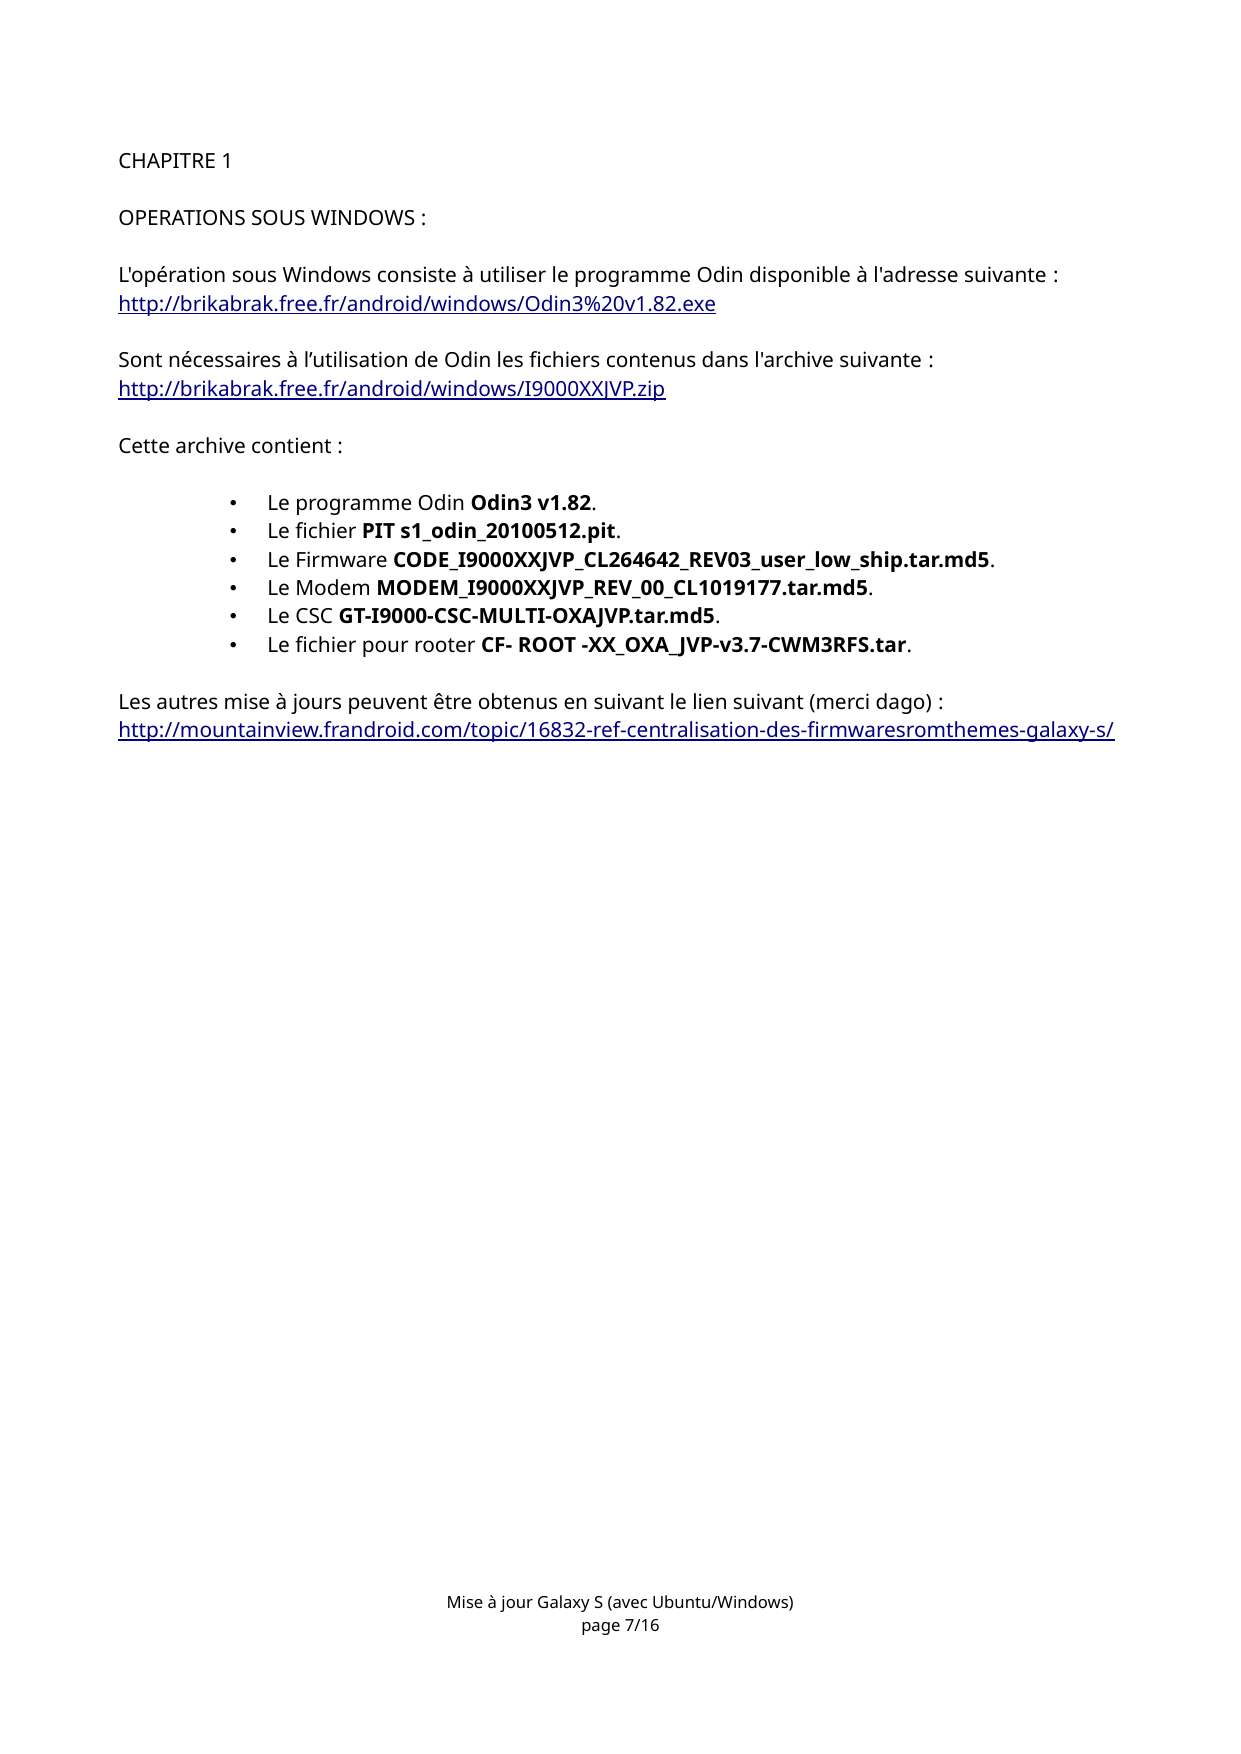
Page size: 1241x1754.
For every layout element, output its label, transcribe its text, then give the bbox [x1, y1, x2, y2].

list Le Firmware CODE_I9000XXJVP_CL264642_REV03_user_low_ship.tar.md5. [229, 545, 1122, 573]
text Sont nécessaires à l’utilisation de Odin les fichiers contenus dans l'archive suivante : http://brikabrak.free.fr/android/windows/I9000XXJVP.zip [118, 346, 1122, 402]
list Le fichier pour rooter CF- ROOT -XX_OXA_JVP-v3.7-CWM3RFS.tar. [229, 630, 1122, 658]
text OPERATIONS SOUS WINDOWS : [118, 203, 1122, 232]
list Le fichier PIT s1_odin_20100512.pit. [229, 516, 1122, 545]
text Les autres mise à jours peuvent être obtenus en suivant le lien suivant (merci dago) : http://mountainview.frandroid.com/topic/16832-ref-centralisation-des-firmwaresromthemes-galaxy-s/ [118, 687, 1122, 744]
list Le programme Odin Odin3 v1.82. [229, 488, 1122, 516]
list Le Modem MODEM_I9000XXJVP_REV_00_CL1019177.tar.md5. [229, 573, 1122, 602]
text CHAPITRE 1 [118, 147, 1122, 175]
text L'opération sous Windows consiste à utiliser le programme Odin disponible à l'adresse suivante : http://brikabrak.free.fr/android/windows/Odin3%20v1.82.exe [118, 260, 1122, 317]
list Le CSC GT-I9000-CSC-MULTI-OXAJVP.tar.md5. [229, 602, 1122, 630]
text Cette archive contient : [118, 431, 1122, 459]
